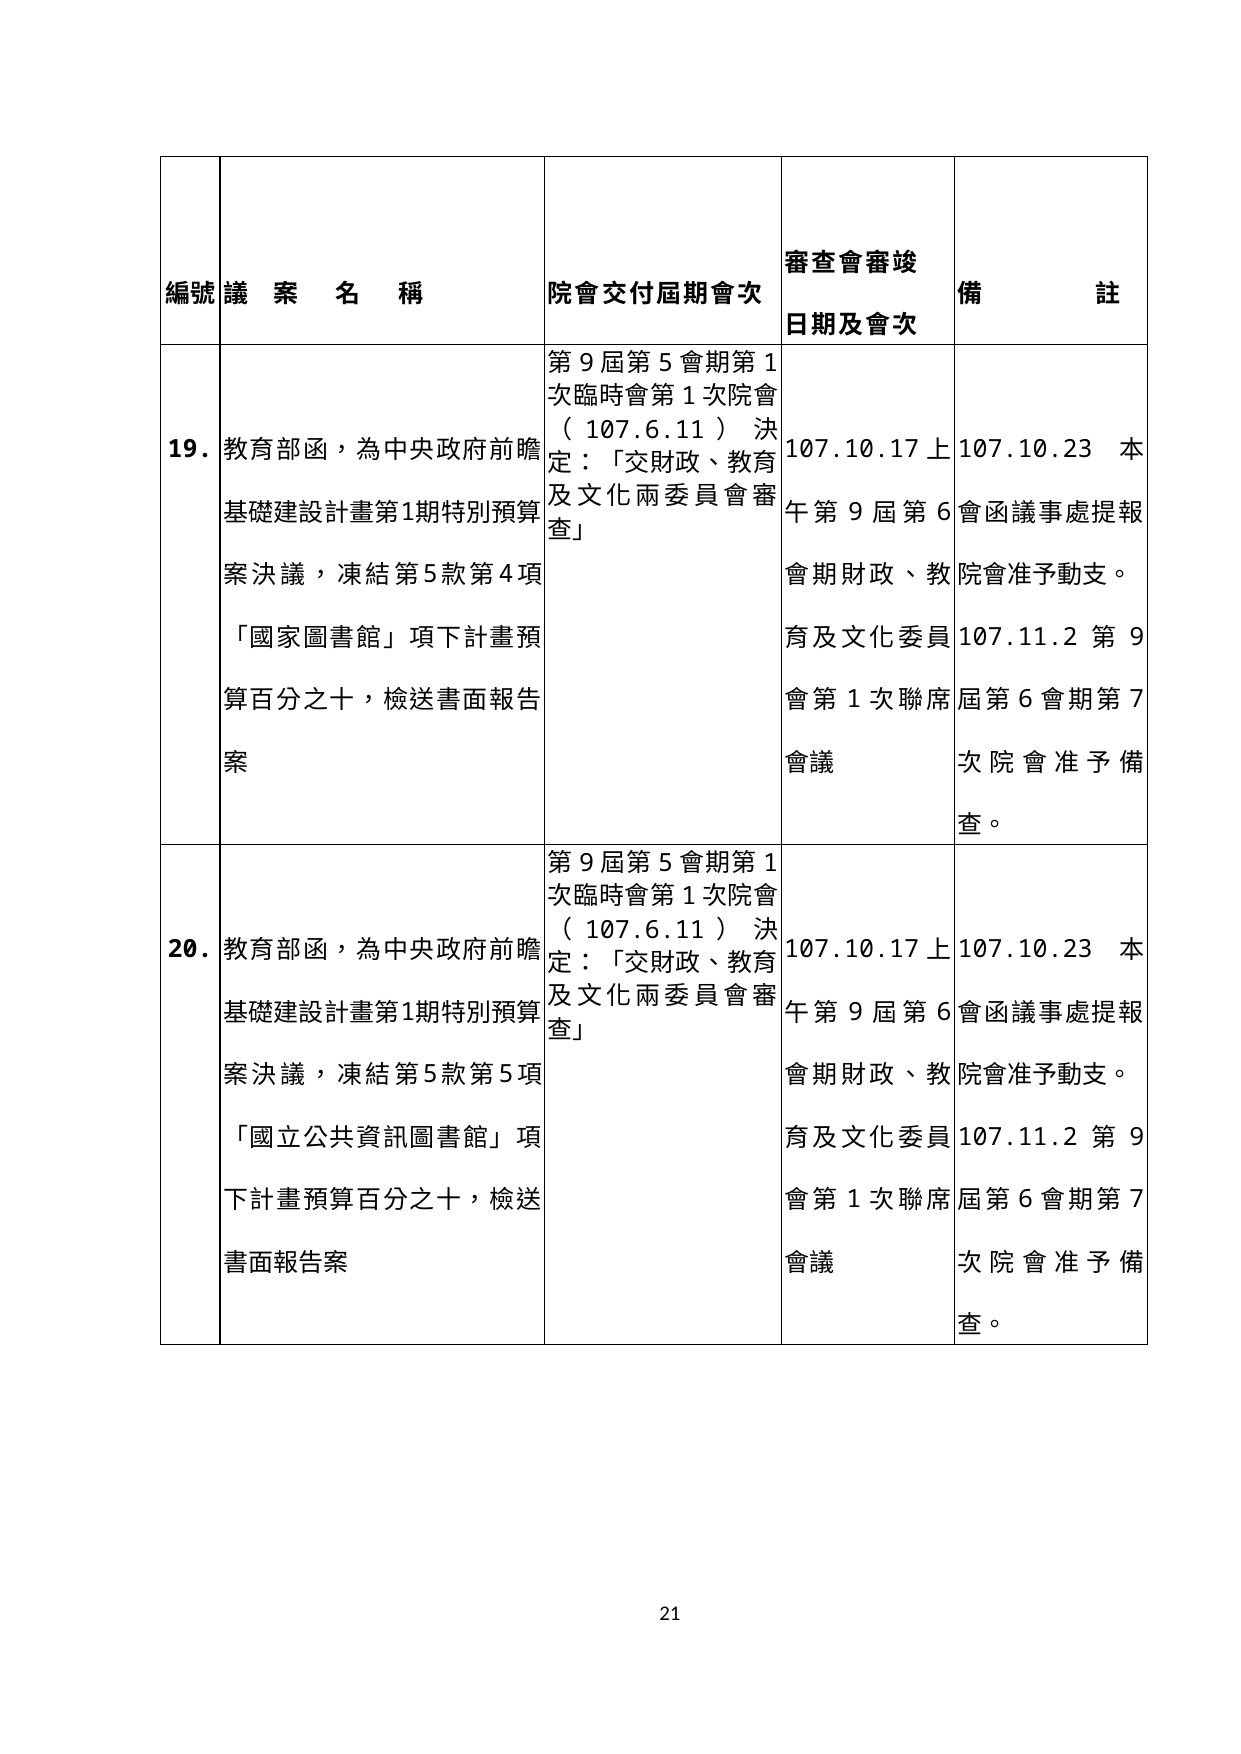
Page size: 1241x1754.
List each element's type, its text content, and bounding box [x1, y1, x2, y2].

table_cell 107.10.17上午第9屆第6會期財政、教育及文化委員會第1次聯席會議 [782, 845, 954, 1344]
table_cell 第9屆第5會期第1次臨時會第1次院會（107.6.11）決定：「交財政、教育及文化兩委員會審查」 [545, 845, 781, 1344]
table_cell [161, 345, 219, 844]
table_cell 107.10.23本會函議事處提報院會准予動支。 107.11.2第9屆第6會期第7次院會准予備查。 [955, 345, 1147, 844]
table_cell 教育部函，為中央政府前瞻基礎建設計畫第1期特別預算案決議，凍結第5款第4項「國家圖書館」項下計畫預算百分之十，檢送書面報告案 [221, 345, 544, 844]
table_header 院會交付屆期會次 [545, 157, 781, 344]
table_cell 107.10.17上午第9屆第6會期財政、教育及文化委員會第1次聯席會議 [782, 345, 954, 844]
table_cell [161, 845, 219, 1344]
table_cell 第9屆第5會期第1次臨時會第1次院會（107.6.11）決定：「交財政、教育及文化兩委員會審查」 [545, 345, 781, 844]
table_header 審查會審竣 日期及會次 [782, 157, 954, 344]
table_header 備 註 [955, 157, 1147, 344]
table_cell 教育部函，為中央政府前瞻基礎建設計畫第1期特別預算案決議，凍結第5款第5項「國立公共資訊圖書館」項下計畫預算百分之十，檢送書面報告案 [221, 845, 544, 1344]
table_header 議 案 名 稱 [221, 157, 544, 344]
table_header 編號 [161, 157, 219, 344]
table_cell 107.10.23本會函議事處提報院會准予動支。 107.11.2第9屆第6會期第7次院會准予備查。 [955, 845, 1147, 1344]
